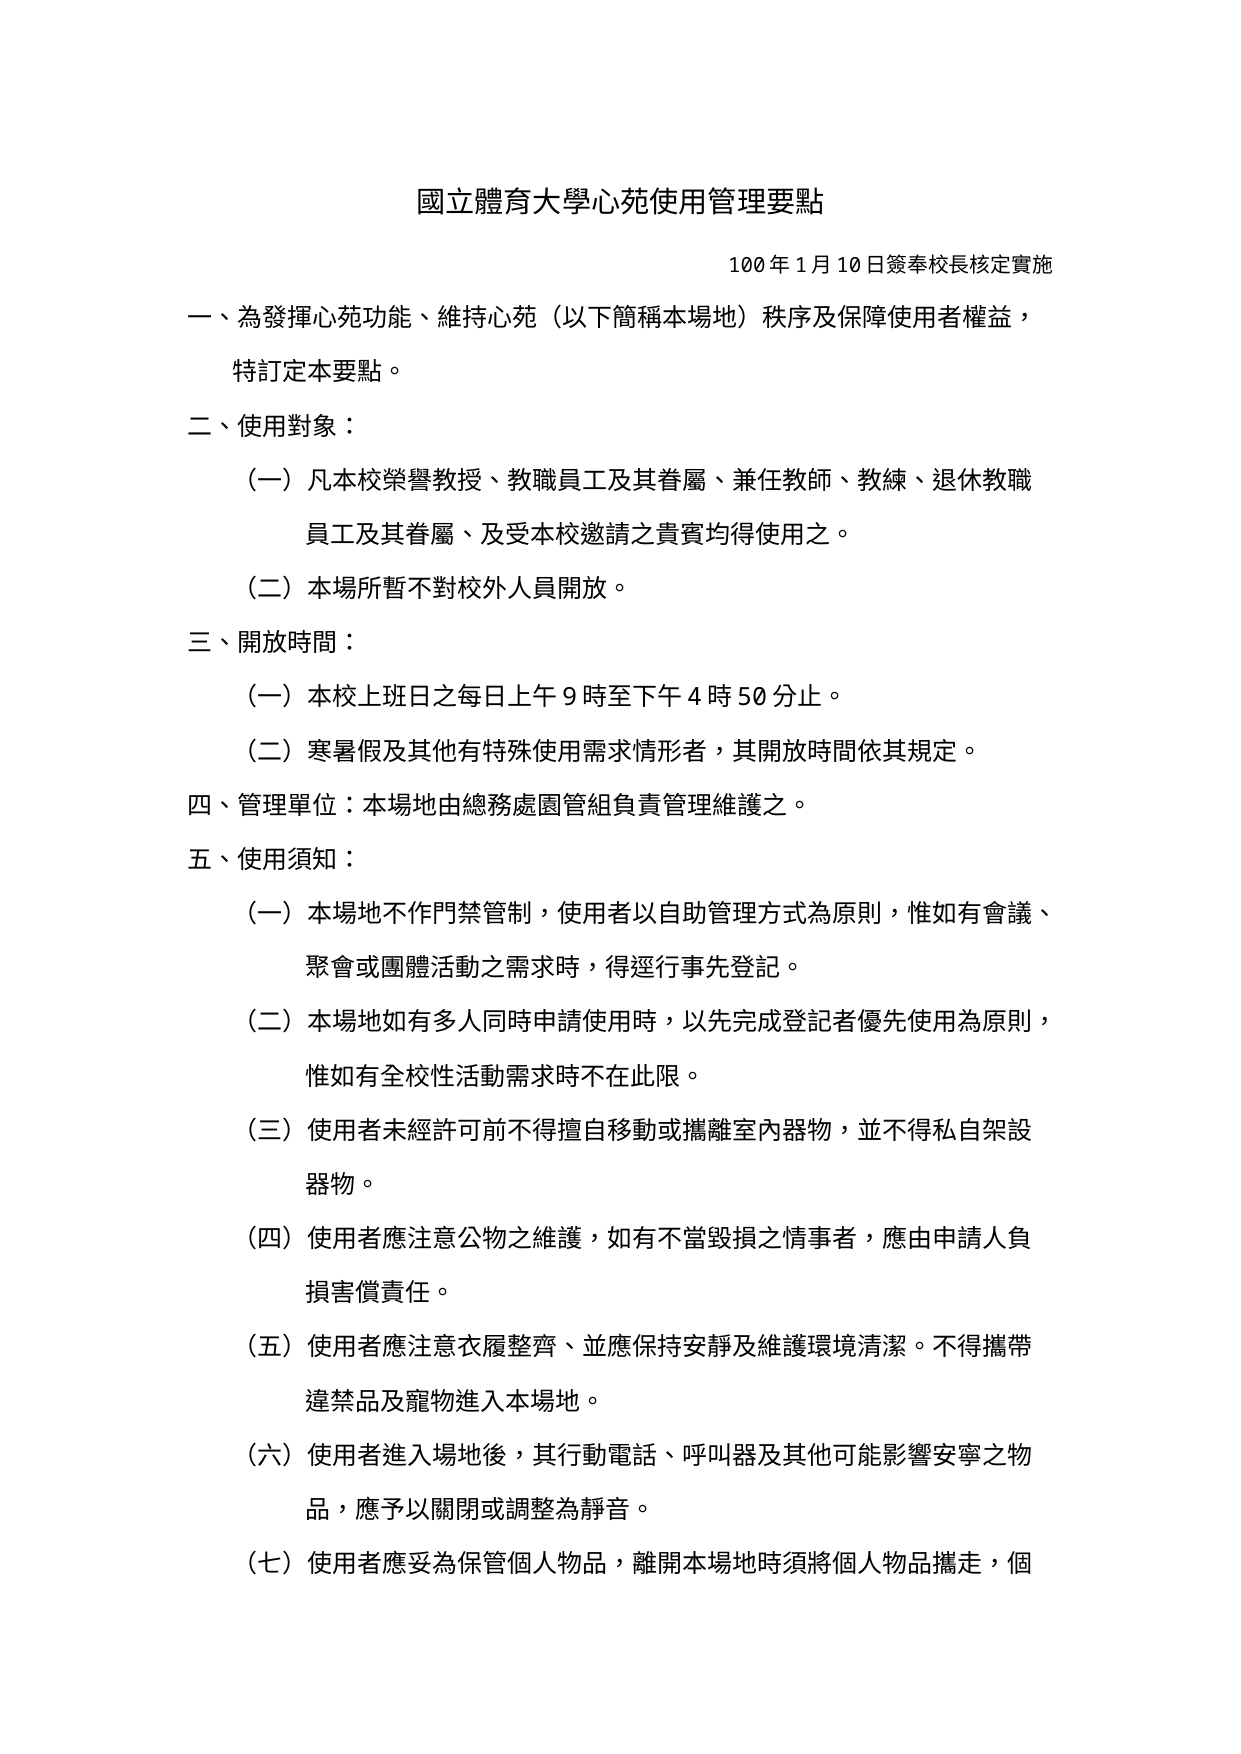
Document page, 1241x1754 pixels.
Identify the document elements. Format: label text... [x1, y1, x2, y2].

text 四、管理單位：本場地由總務處園管組負責管理維護之。 [187, 771, 1053, 825]
text （一）本場地不作門禁管制，使用者以自助管理方式為原則，惟如有會議、聚會或團體活動之需求時，得逕行事先登記。 [232, 879, 1053, 987]
text （五）使用者應注意衣履整齊、並應保持安靜及維護環境清潔。不得攜帶違禁品及寵物進入本場地。 [232, 1312, 1053, 1421]
text 一、為發揮心苑功能、維持心苑（以下簡稱本場地）秩序及保障使用者權益，特訂定本要點。 [187, 283, 1053, 392]
text （二）本場所暫不對校外人員開放。 [232, 554, 1053, 608]
text （四）使用者應注意公物之維護，如有不當毀損之情事者，應由申請人負損害償責任。 [232, 1204, 1053, 1312]
text （一）本校上班日之每日上午9時至下午4時50分止。 [232, 662, 1053, 717]
text 100年1月10日簽奉校長核定實施 [187, 221, 1053, 283]
text 二、使用對象： [187, 392, 1053, 446]
text （一）凡本校榮譽教授、教職員工及其眷屬、兼任教師、教練、退休教職員工及其眷屬、及受本校邀請之貴賓均得使用之。 [232, 446, 1053, 554]
text 國立體育大學心苑使用管理要點 [187, 158, 1053, 221]
text 三、開放時間： [187, 608, 1053, 662]
text （三）使用者未經許可前不得擅自移動或攜離室內器物，並不得私自架設器物。 [232, 1096, 1053, 1204]
text （二）本場地如有多人同時申請使用時，以先完成登記者優先使用為原則，惟如有全校性活動需求時不在此限。 [232, 987, 1053, 1096]
text 五、使用須知： [187, 825, 1053, 879]
text （七）使用者應妥為保管個人物品，離開本場地時須將個人物品攜走，個 [232, 1529, 1053, 1583]
text （六）使用者進入場地後，其行動電話、呼叫器及其他可能影響安寧之物品，應予以關閉或調整為靜音。 [232, 1421, 1053, 1529]
text （二）寒暑假及其他有特殊使用需求情形者，其開放時間依其規定。 [232, 717, 1053, 771]
